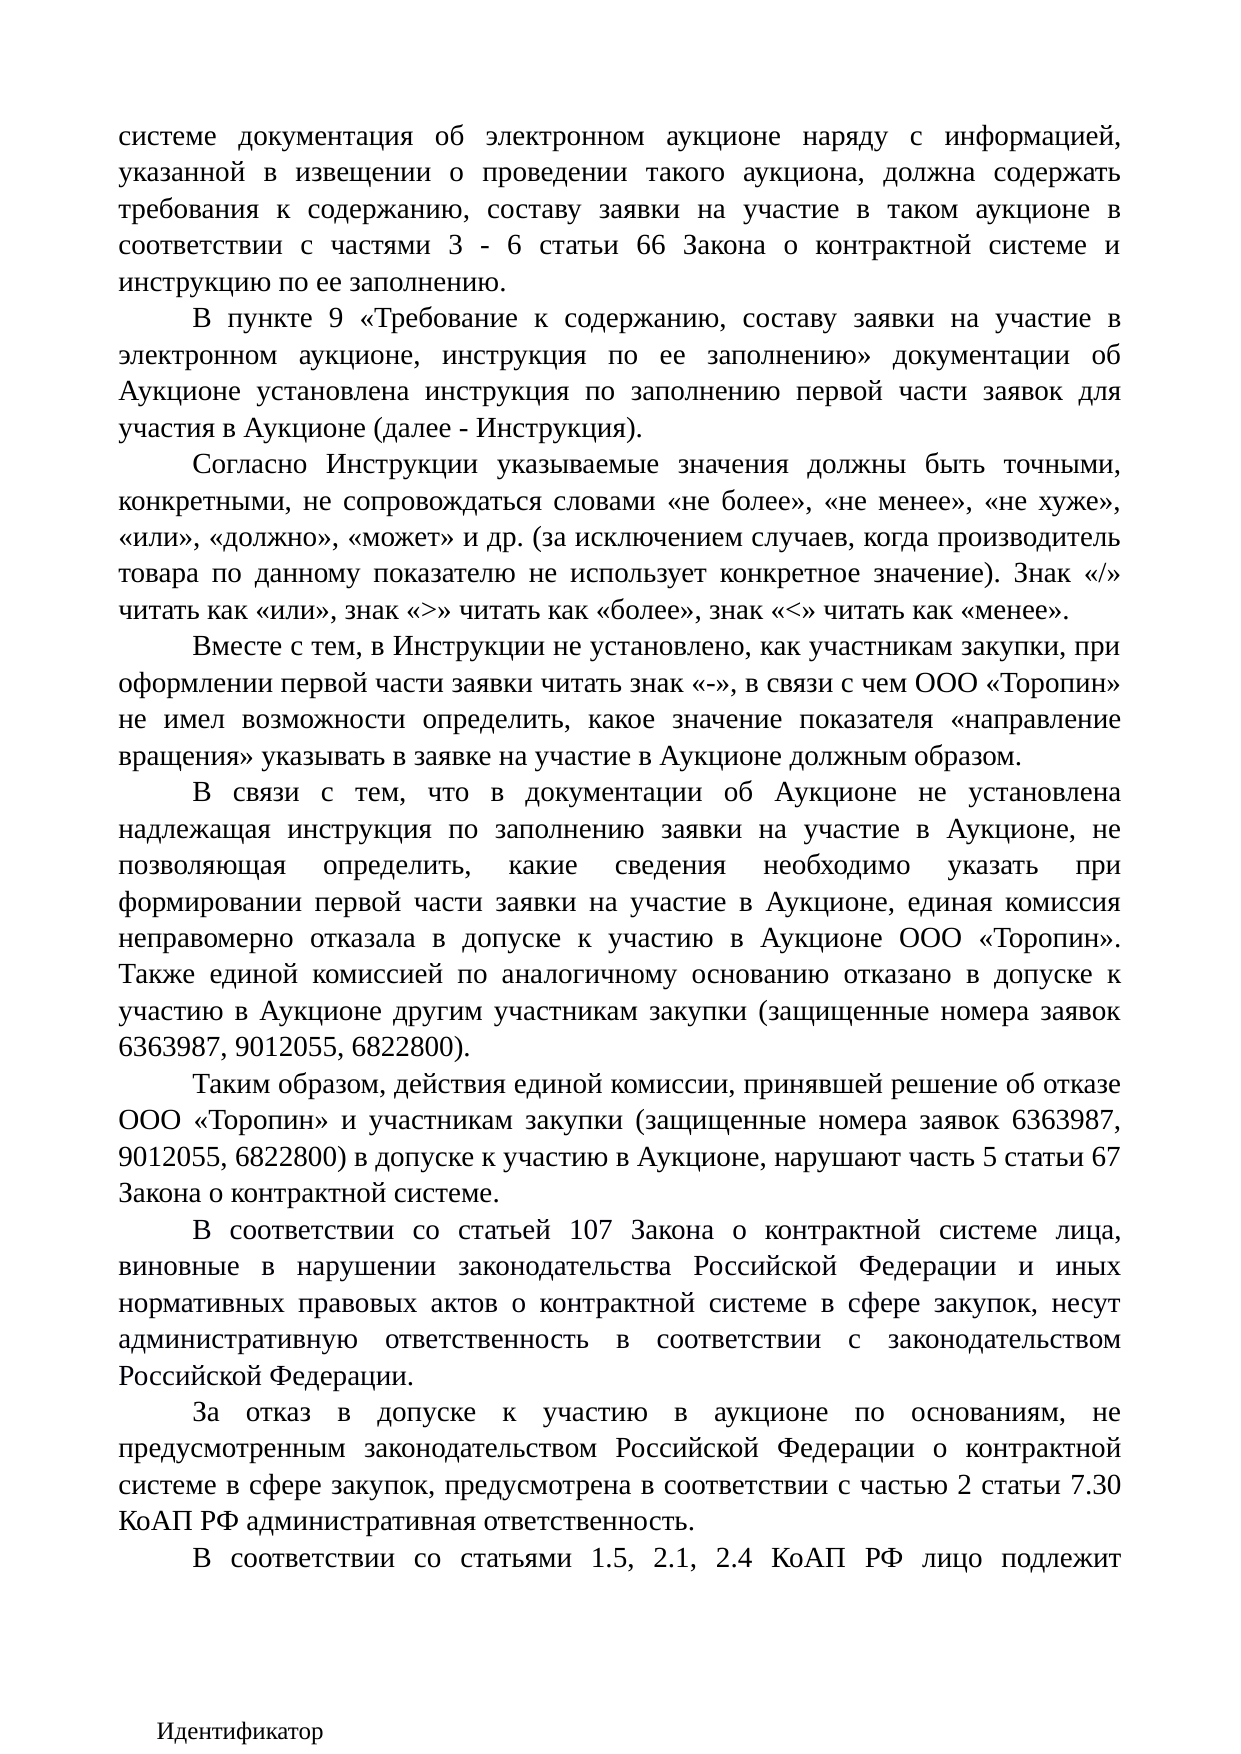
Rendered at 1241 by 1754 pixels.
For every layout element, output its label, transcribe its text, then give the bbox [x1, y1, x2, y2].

text В пункте 9 «Требование к содержанию, составу заявки на участие в электронном аукционе, инструкция по ее заполнению» документации об Аукционе установлена инструкция по заполнению первой части заявок для участия в Аукционе (далее - Инструкция). [118, 300, 1122, 443]
text В соответствии со статьями 1.5, 2.1, 2.4 КоАП РФ лицо подлежит [118, 1540, 1122, 1573]
text За отказ в допуске к участию в аукционе по основаниям, не предусмотренным законодательством Российской Федерации о контрактной системе в сфере закупок, предусмотрена в соответствии с частью 2 статьи 7.30 КоАП РФ административная ответственность. [118, 1394, 1122, 1537]
text Согласно Инструкции указываемые значения должны быть точными, конкретными, не сопровождаться словами «не более», «не менее», «не хуже», «или», «должно», «может» и др. (за исключением случаев, когда производитель товара по данному показателю не использует конкретное значение). Знак «/» читать как «или», знак «>» читать как «более», знак «<» читать как «менее». [118, 446, 1122, 626]
text Таким образом, действия единой комиссии, принявшей решение об отказе ООО «Торопин» и участникам закупки (защищенные номера заявок 6363987, 9012055, 6822800) в допуске к участию в Аукционе, нарушают часть 5 статьи 67 Закона о контрактной системе. [118, 1066, 1122, 1209]
text В связи с тем, что в документации об Аукционе не установлена надлежащая инструкция по заполнению заявки на участие в Аукционе, не позволяющая определить, какие сведения необходимо указать при формировании первой части заявки на участие в Аукционе, единая комиссия неправомерно отказала в допуске к участию в Аукционе ООО «Торопин». Также единой комиссией по аналогичному основанию отказано в допуске к участию в Аукционе другим участникам закупки (защищенные номера заявок 6363987, 9012055, 6822800). [118, 774, 1122, 1063]
text Вместе с тем, в Инструкции не установлено, как участникам закупки, при оформлении первой части заявки читать знак «-», в связи с чем ООО «Торопин» не имел возможности определить, какое значение показателя «направление вращения» указывать в заявке на участие в Аукционе должным образом. [118, 628, 1122, 771]
text системе документация об электронном аукционе наряду с информацией, указанной в извещении о проведении такого аукциона, должна содержать требования к содержанию, составу заявки на участие в таком аукционе в соответствии с частями 3 - 6 статьи 66 Закона о контрактной системе и инструкцию по ее заполнению. [118, 118, 1122, 297]
text В соответствии со статьей 107 Закона о контрактной системе лица, виновные в нарушении законодательства Российской Федерации и иных нормативных правовых актов о контрактной системе в сфере закупок, несут административную ответственность в соответствии с законодательством Российской Федерации. [118, 1212, 1122, 1391]
